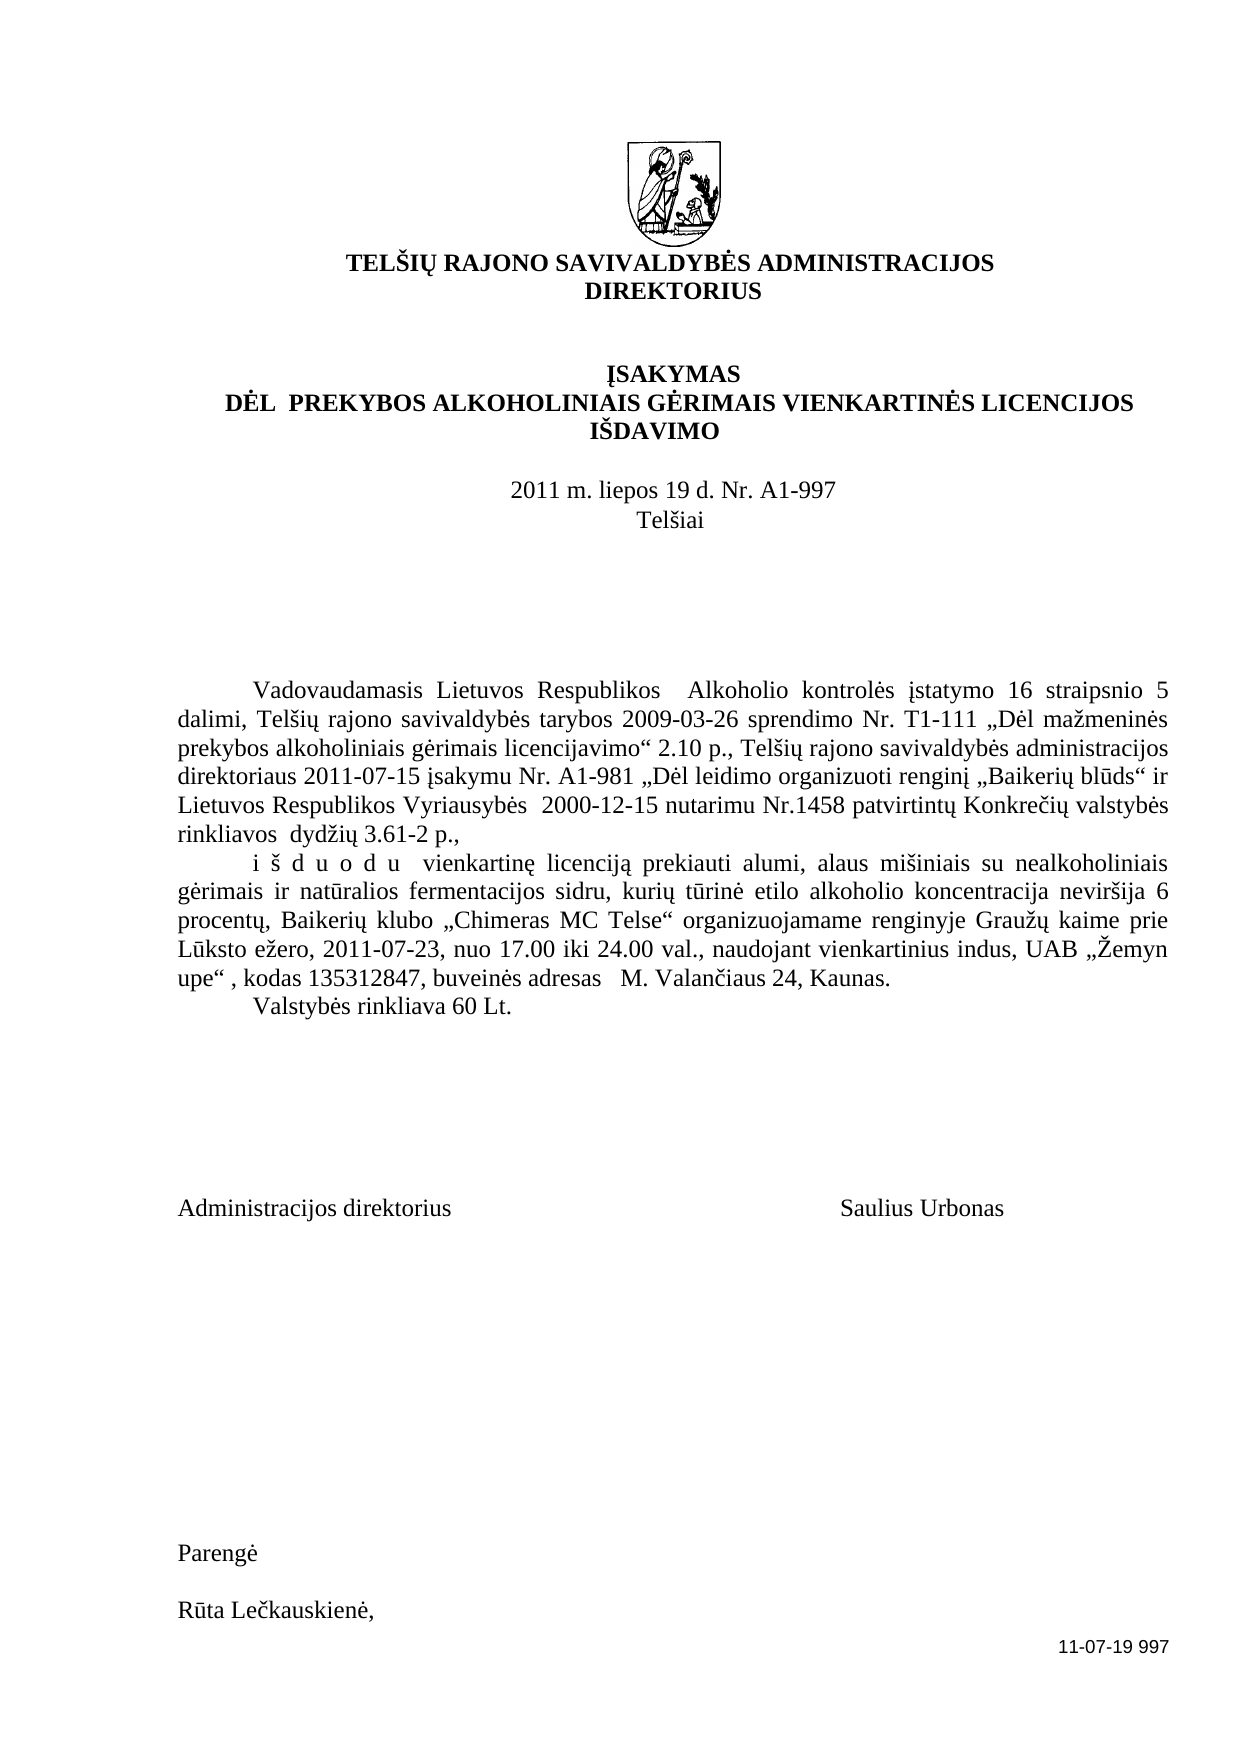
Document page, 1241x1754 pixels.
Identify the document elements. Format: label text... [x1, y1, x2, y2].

text Vadovaudamasis Lietuvos Respublikos Alkoholio kontrolės įstatymo 16 straipsnio 5 dalimi, Telšių rajono savivaldybės tarybos 2009-03-26 sprendimo Nr. T1-111 „Dėl mažmeninės prekybos alkoholiniais gėrimais licencijavimo“ 2.10 p., Telšių rajono savivaldybės administracijos direktoriaus 2011-07-15 įsakymu Nr. A1-981 „Dėl leidimo organizuoti renginį „Baikerių blūds“ ir Lietuvos Respublikos Vyriausybės 2000-12-15 nutarimu Nr.1458 patvirtintų Konkrečių valstybės rinkliavos dydžių 3.61-2 p., [177, 675, 1169, 848]
table_cell Telšiai [176, 504, 1171, 534]
text Rūta Lečkauskienė, [177, 1595, 1169, 1624]
table_header TELŠIŲ RAJONO SAVIVALDYBĖS ADMINISTRACIJOS DIREKTORIUS [176, 30, 1171, 358]
table_cell ĮSAKYMAS [176, 358, 1171, 388]
text Parengė [177, 1538, 1169, 1566]
table_cell DĖL PREKYBOS ALKOHOLINIAIS GĖRIMAIS VIENKARTINĖS LICENCIJOS IŠDAVIMO [176, 388, 1171, 445]
text i š d u o d u vienkartinę licenciją prekiauti alumi, alaus mišiniais su nealkoholiniais gėrimais ir natūralios fermentacijos sidru, kurių tūrinė etilo alkoholio koncentracija neviršija 6 procentų, Baikerių klubo „Chimeras MC Telse“ organizuojamame renginyje Graužų kaime prie Lūksto ežero, 2011-07-23, nuo 17.00 iki 24.00 val., naudojant vienkartinius indus, UAB „Žemyn upe“ , kodas 135312847, buveinės adresas M. Valančiaus 24, Kaunas. [177, 848, 1169, 991]
table_cell [176, 445, 1171, 475]
table_cell 2011 m. liepos 19 d. Nr. A1-997 [176, 475, 1171, 504]
text Administracijos direktorius Saulius Urbonas [177, 1193, 1169, 1221]
text Valstybės rinkliava 60 Lt. [177, 991, 1169, 1020]
